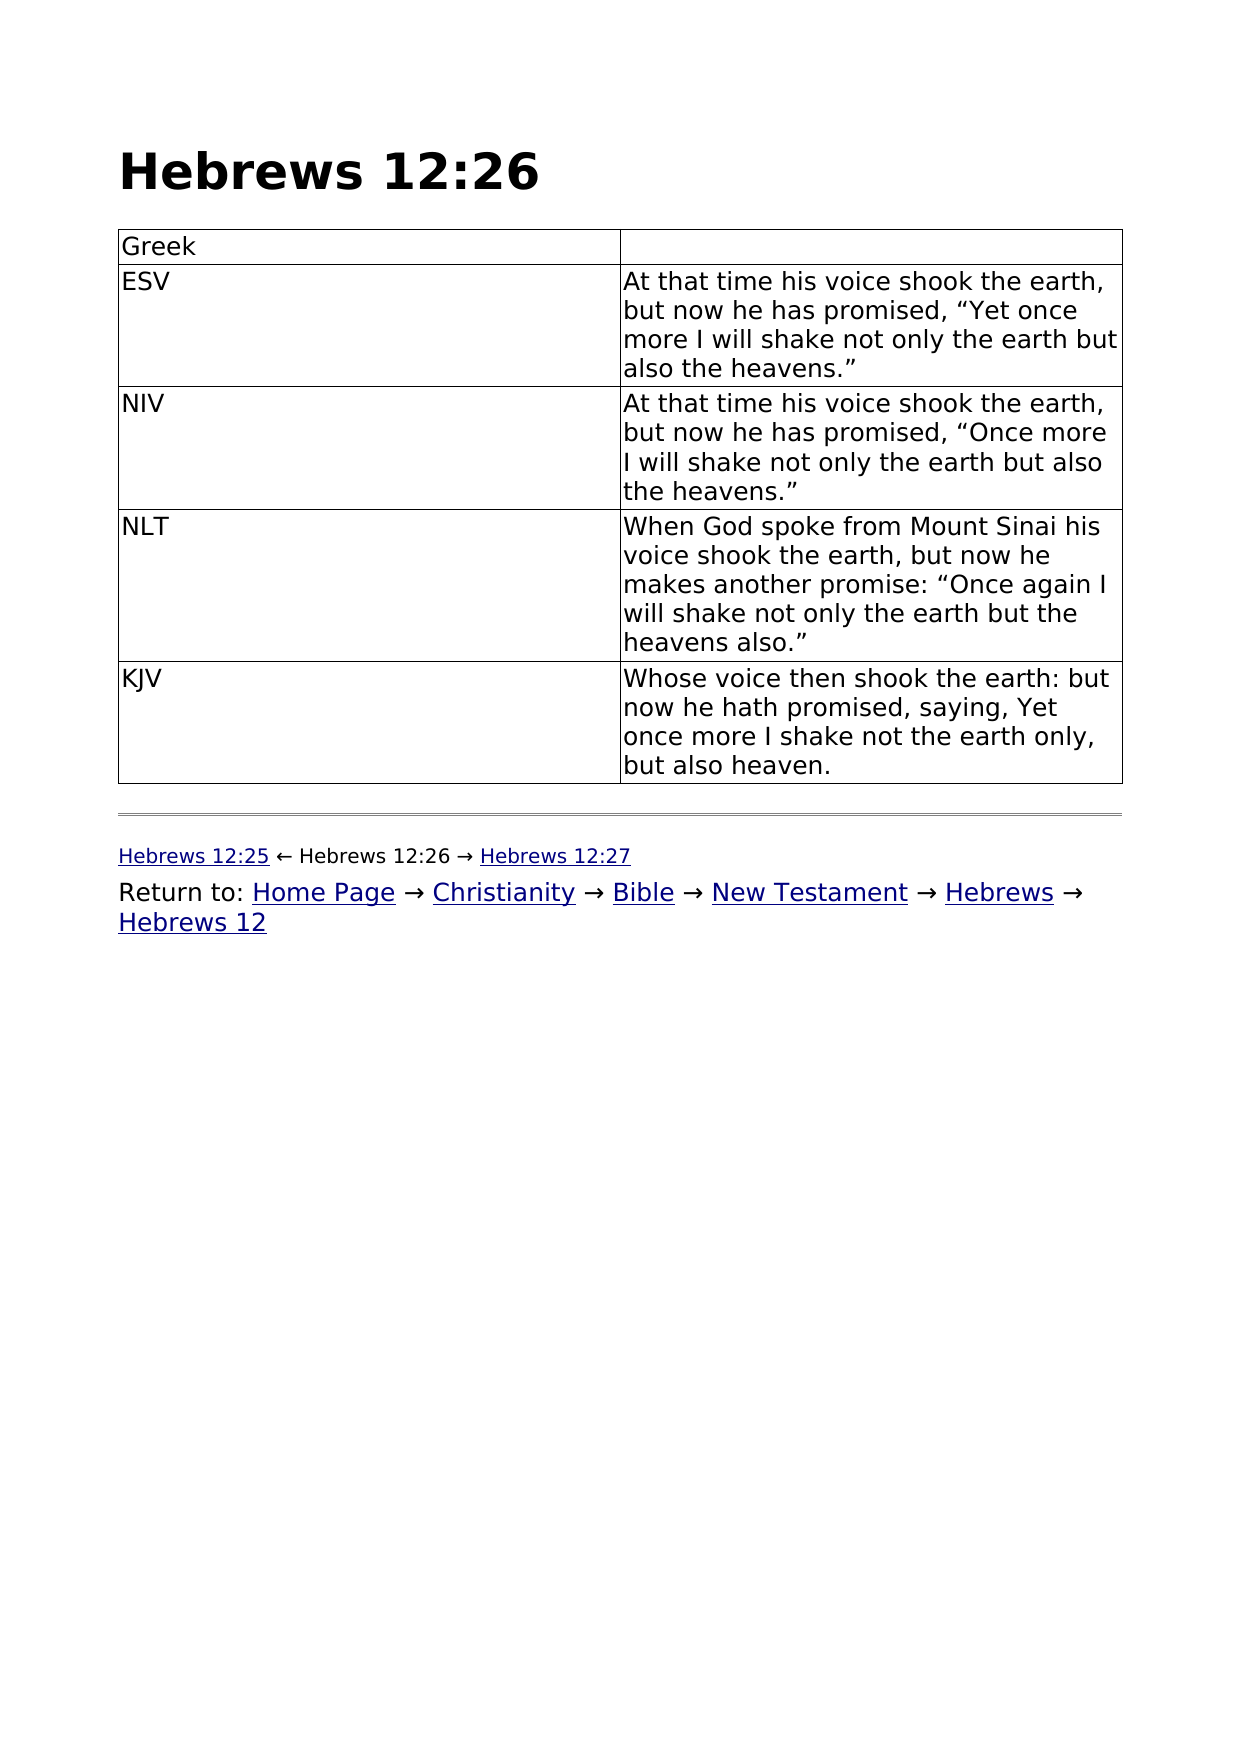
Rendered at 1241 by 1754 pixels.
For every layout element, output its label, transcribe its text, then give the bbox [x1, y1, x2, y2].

table_cell At that time his voice shook the earth, but now he has promised, “Yet once more I will shake not only the earth but also the heavens.” [621, 265, 1122, 386]
table_cell KJV [119, 662, 620, 783]
table_cell NIV [119, 387, 620, 509]
table_cell At that time his voice shook the earth, but now he has promised, “Once more I will shake not only the earth but also the heavens.” [621, 387, 1122, 509]
table_cell Whose voice then shook the earth: but now he hath promised, saying, Yet once more I shake not the earth only, but also heaven. [621, 662, 1122, 783]
text Hebrews 12:25 ← Hebrews 12:26 → Hebrews 12:27 [118, 844, 1122, 879]
table_cell When God spoke from Mount Sinai his voice shook the earth, but now he makes another promise: “Once again I will shake not only the earth but the heavens also.” [621, 510, 1122, 661]
table_cell ESV [119, 265, 620, 386]
subtitle Hebrews 12:26 [118, 143, 1122, 201]
table_cell NLT [119, 510, 620, 661]
table_header Greek [119, 230, 620, 264]
table_header [621, 230, 1122, 264]
text Return to: Home Page → Christianity → Bible → New Testament → Hebrews → Hebrews 12 [118, 879, 1122, 937]
